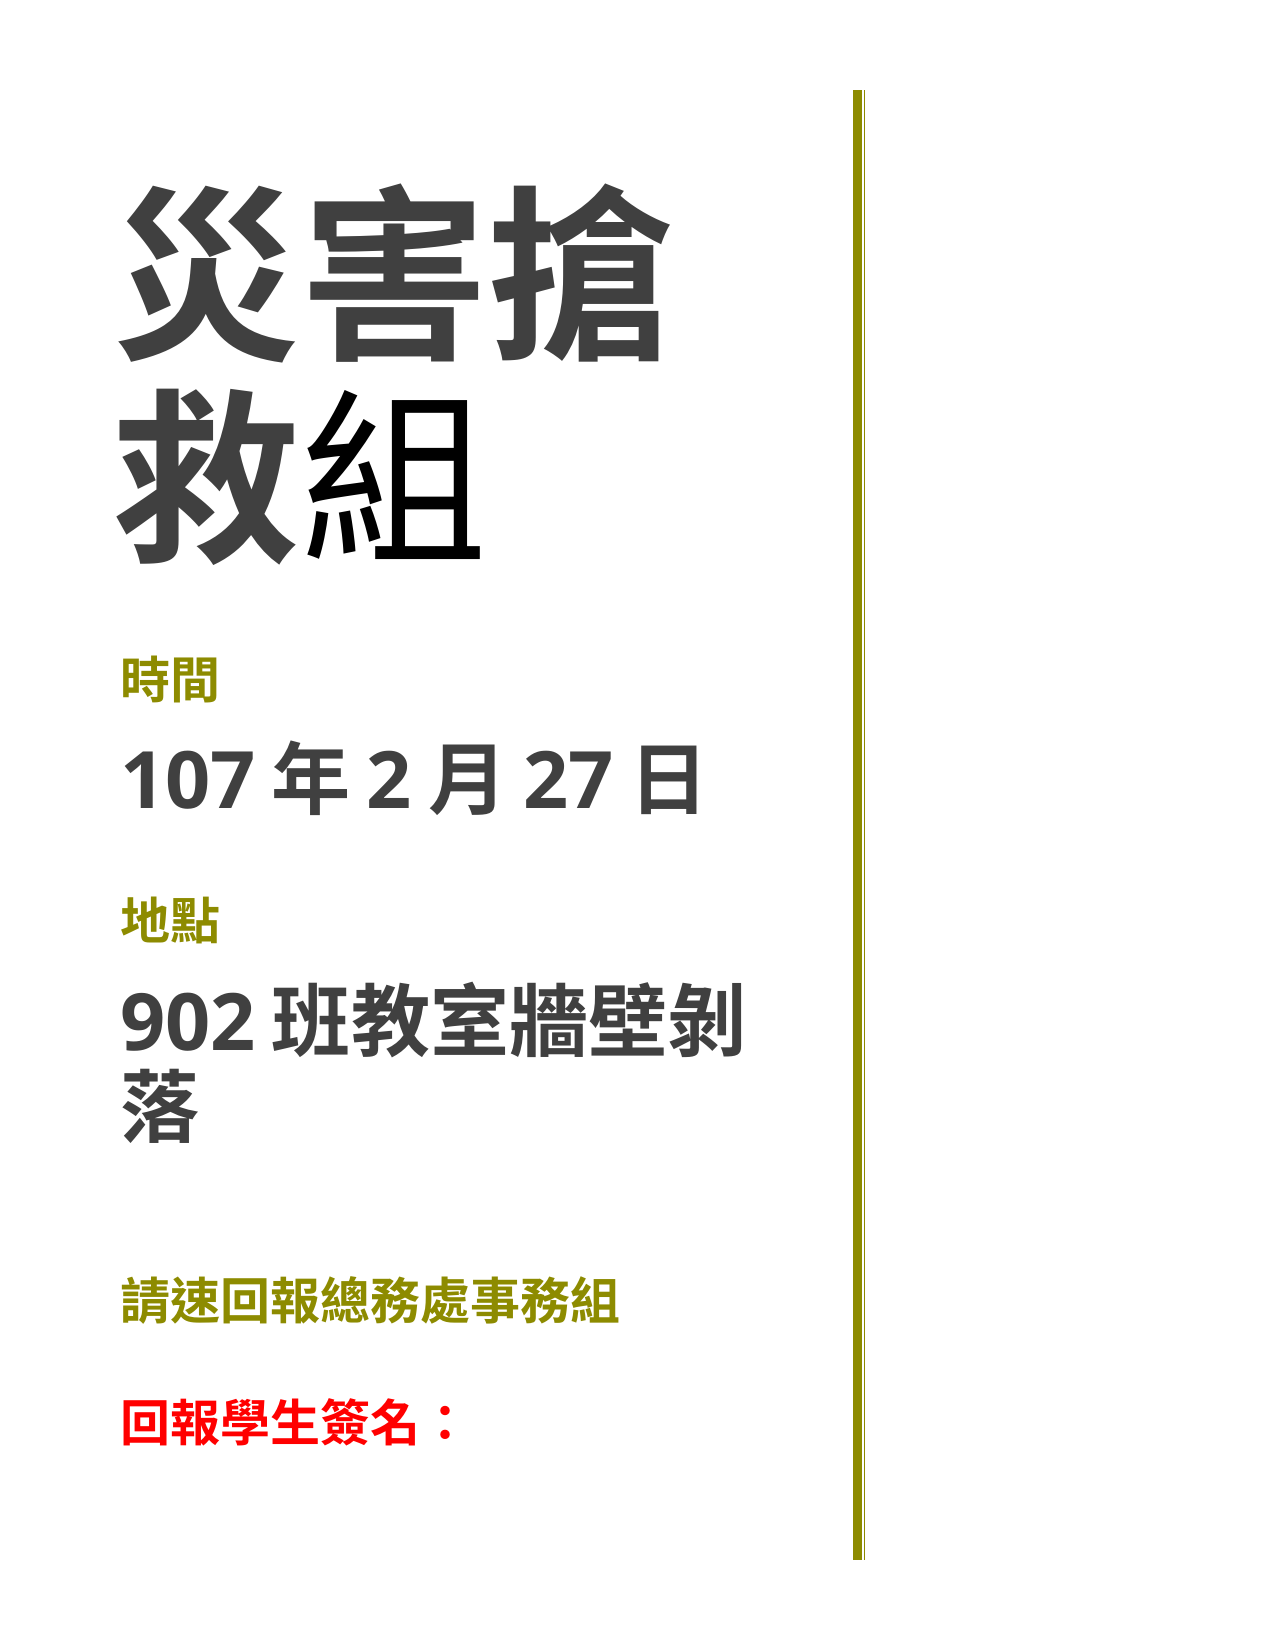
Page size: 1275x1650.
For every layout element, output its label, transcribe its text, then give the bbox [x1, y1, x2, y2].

table_cell [893, 128, 1162, 1560]
table_cell [865, 128, 893, 1560]
table_cell [785, 128, 853, 1560]
table_header [113, 90, 785, 127]
table_header [865, 90, 893, 127]
table_header [785, 90, 853, 127]
table_header [893, 90, 1162, 127]
table_cell 災害搶救組 時間 107年2月27日 地點 902班教室牆壁剝落 請速回報總務處事務組 回報學生簽名： [113, 128, 785, 1560]
